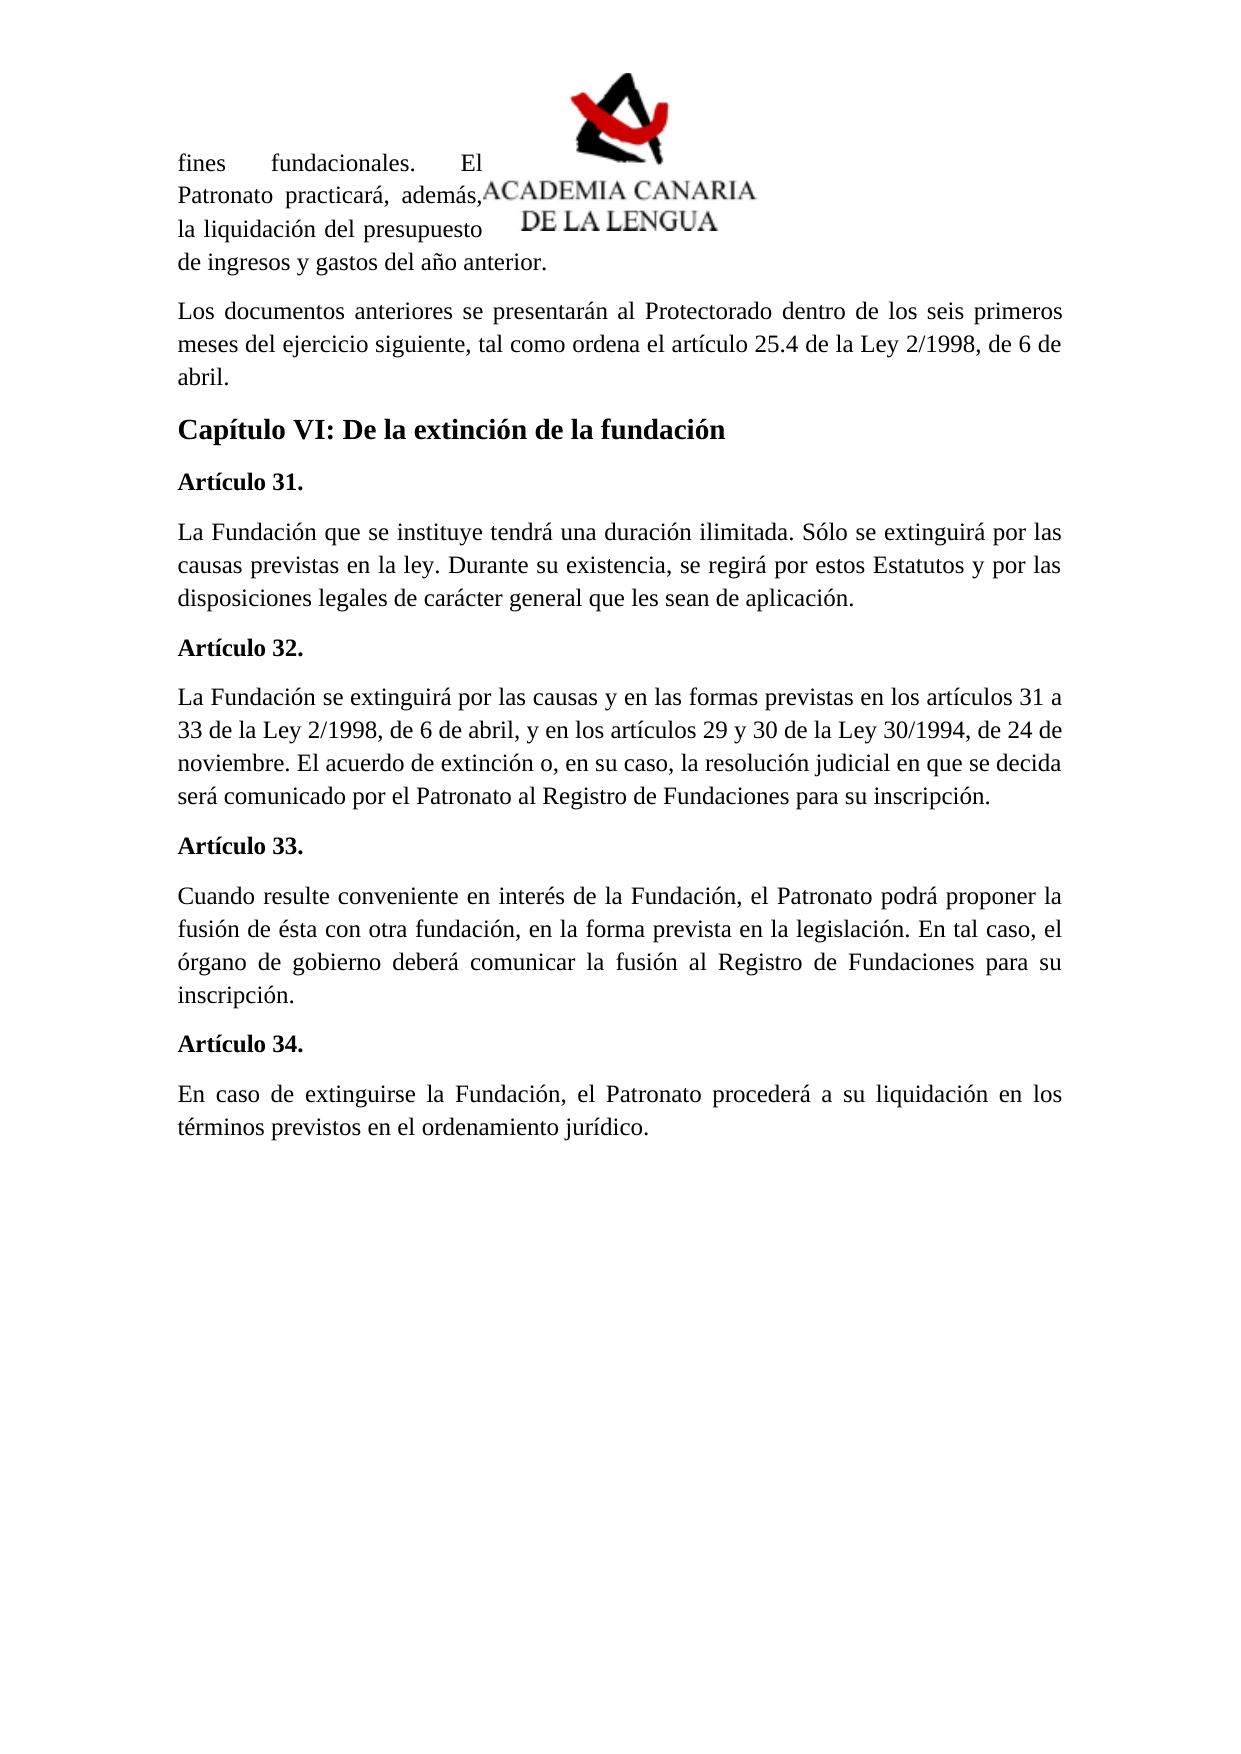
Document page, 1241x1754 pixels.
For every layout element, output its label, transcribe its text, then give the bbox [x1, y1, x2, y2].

text Cuando resulte conveniente en interés de la Fundación, el Patronato podrá proponer la fusión de ésta con otra fundación, en la forma prevista en la legislación. En tal caso, el órgano de gobierno deberá comunicar la fusión al Registro de Fundaciones para su inscripción. [177, 881, 1063, 1009]
text Artículo 33. [177, 831, 1063, 860]
text Capítulo VI: De la extinción de la fundación [177, 412, 1063, 446]
text Artículo 32. [177, 633, 1063, 661]
text En caso de extinguirse la Fundación, el Patronato procederá a su liquidación en los términos previstos en el ordenamiento jurídico. [177, 1079, 1063, 1141]
text fines fundacionales. El Patronato practicará, además, la liquidación del presupuesto de ingresos y gastos del año anterior. [177, 148, 1063, 275]
text La Fundación que se instituye tendrá una duración ilimitada. Sólo se extinguirá por las causas previstas en la ley. Durante su existencia, se regirá por estos Estatutos y por las disposiciones legales de carácter general que les sean de aplicación. [177, 517, 1063, 612]
text Artículo 34. [177, 1029, 1063, 1058]
text Artículo 31. [177, 467, 1063, 496]
text La Fundación se extinguirá por las causas y en las formas previstas en los artículos 31 a 33 de la Ley 2/1998, de 6 de abril, y en los artículos 29 y 30 de la Ley 30/1994, de 24 de noviembre. El acuerdo de extinción o, en su caso, la resolución judicial en que se decida será comunicado por el Patronato al Registro de Fundaciones para su inscripción. [177, 682, 1063, 810]
text Los documentos anteriores se presentarán al Protectorado dentro de los seis primeros meses del ejercicio siguiente, tal como ordena el artículo 25.4 de la Ley 2/1998, de 6 de abril. [177, 296, 1063, 391]
